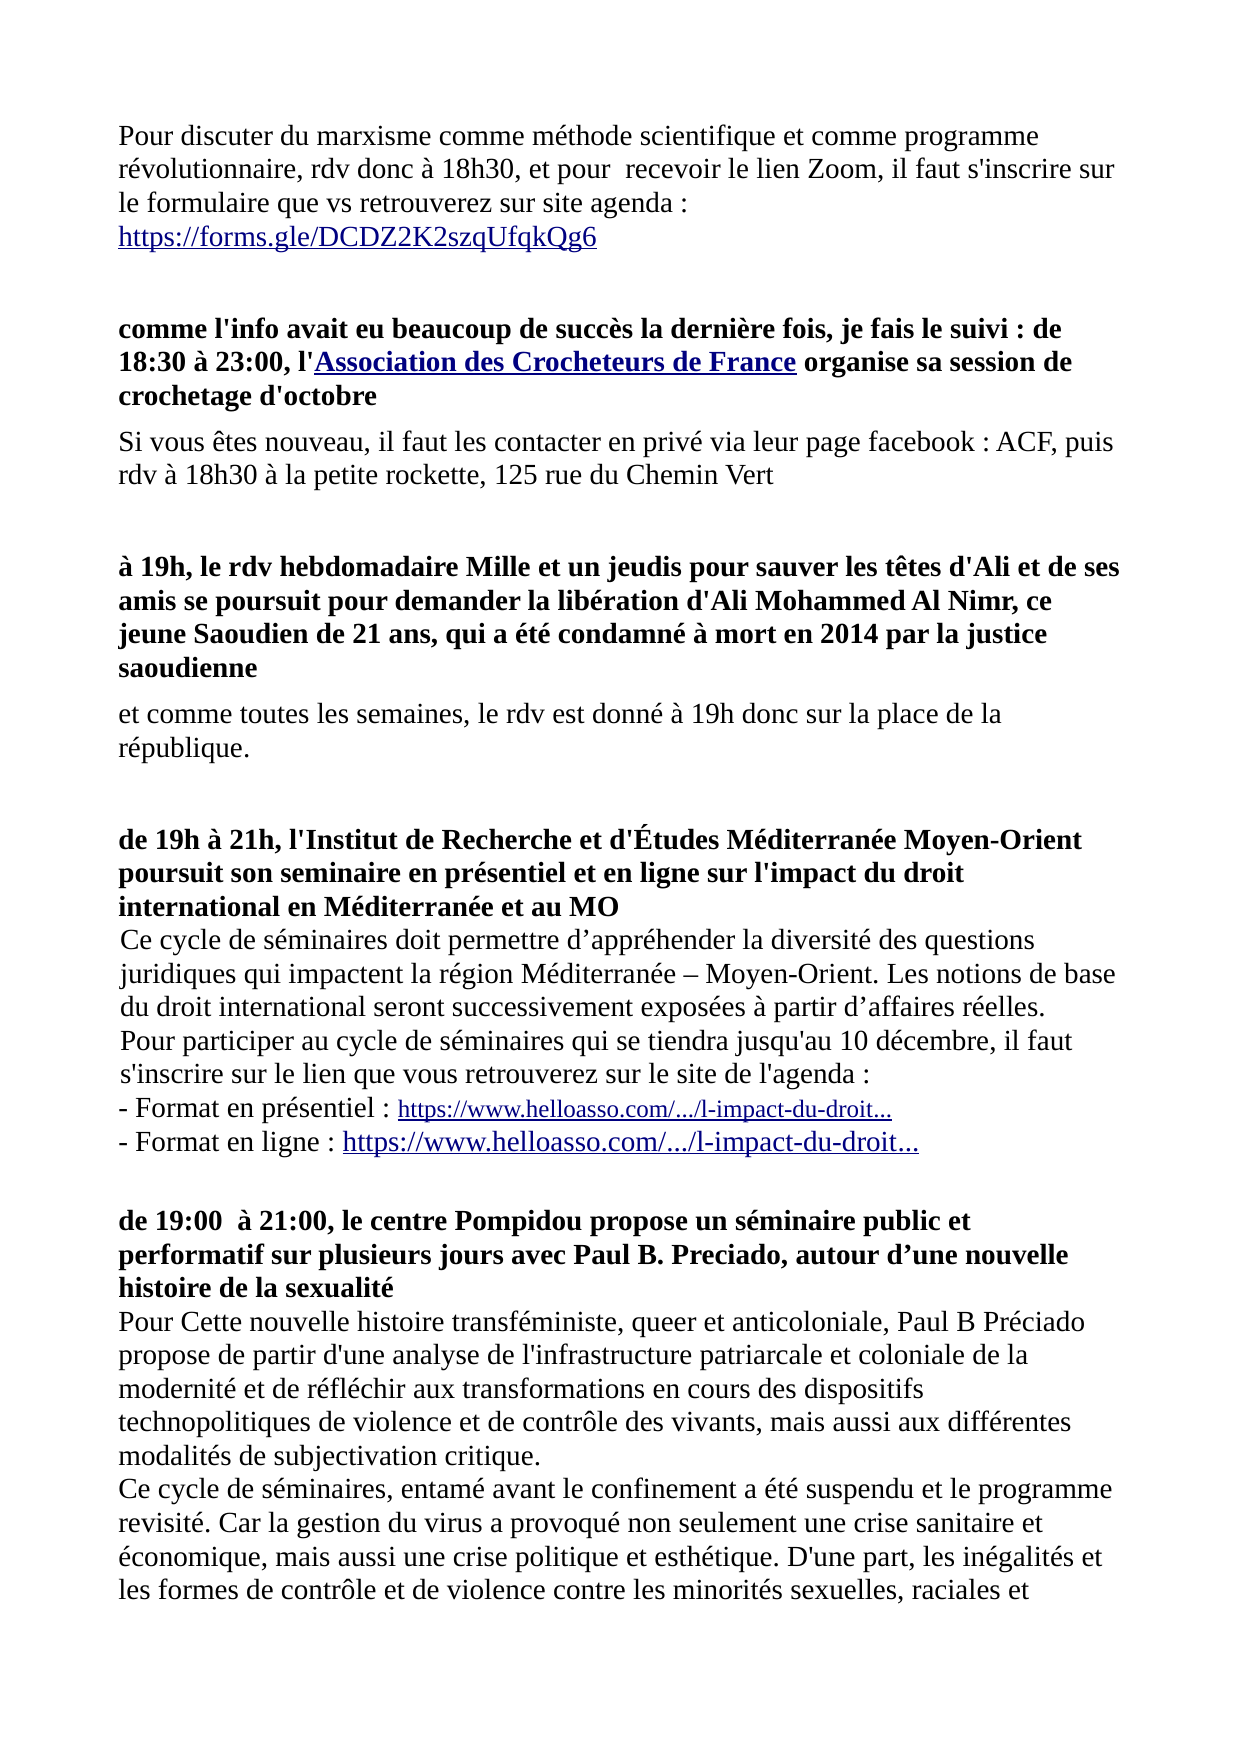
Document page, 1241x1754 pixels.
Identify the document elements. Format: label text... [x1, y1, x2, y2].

text Ce cycle de séminaires doit permettre d’appréhender la diversité des questions juridiques qui impactent la région Méditerranée – Moyen-Orient. Les notions de base du droit international seront successivement exposées à partir d’affaires réelles. [120, 922, 1120, 1023]
text Pour discuter du marxisme comme méthode scientifique et comme programme révolutionnaire, rdv donc à 18h30, et pour recevoir le lien Zoom, il faut s'inscrire sur le formulaire que vs retrouverez sur site agenda : https://forms.gle/DCDZ2K2szqUfqkQg6 [118, 118, 1122, 252]
text Ce cycle de séminaires, entamé avant le confinement a été suspendu et le programme revisité. Car la gestion du virus a provoqué non seulement une crise sanitaire et économique, mais aussi une crise politique et esthétique. D'une part, les inégalités et les formes de contrôle et de violence contre les minorités sexuelles, raciales et [118, 1472, 1122, 1606]
text de 19:00 à 21:00, le centre Pompidou propose un séminaire public et performatif sur plusieurs jours avec Paul B. Preciado, autour d’une nouvelle histoire de la sexualité [118, 1203, 1122, 1304]
text comme l'info avait eu beaucoup de succès la dernière fois, je fais le suivi : de 18:30 à 23:00, l'Association des Crocheteurs de France organise sa session de crochetage d'octobre [118, 311, 1122, 411]
text - Format en ligne : https://www.helloasso.com/.../l-impact-du-droit... [118, 1124, 1122, 1157]
text à 19h, le rdv hebdomadaire Mille et un jeudis pour sauver les têtes d'Ali et de ses amis se poursuit pour demander la libération d'Ali Mohammed Al Nimr, ce jeune Saoudien de 21 ans, qui a été condamné à mort en 2014 par la justice saoudienne [118, 549, 1122, 684]
text de 19h à 21h, l'Institut de Recherche et d'Études Méditerranée Moyen-Orient poursuit son seminaire en présentiel et en ligne sur l'impact du droit international en Méditerranée et au MO [118, 822, 1122, 922]
text - Format en présentiel : https://www.helloasso.com/.../l-impact-du-droit... [118, 1090, 1122, 1124]
text Pour participer au cycle de séminaires qui se tiendra jusqu'au 10 décembre, il faut s'inscrire sur le lien que vous retrouverez sur le site de l'agenda : [120, 1023, 1120, 1090]
text Pour Cette nouvelle histoire transféministe, queer et anticoloniale, Paul B Préciado propose de partir d'une analyse de l'infrastructure patriarcale et coloniale de la modernité et de réfléchir aux transformations en cours des dispositifs technopolitiques de violence et de contrôle des vivants, mais aussi aux différentes modalités de subjectivation critique. [118, 1304, 1122, 1472]
text et comme toutes les semaines, le rdv est donné à 19h donc sur la place de la république. [118, 696, 1122, 763]
text Si vous êtes nouveau, il faut les contacter en privé via leur page facebook : ACF, puis rdv à 18h30 à la petite rockette, 125 rue du Chemin Vert [118, 424, 1122, 491]
